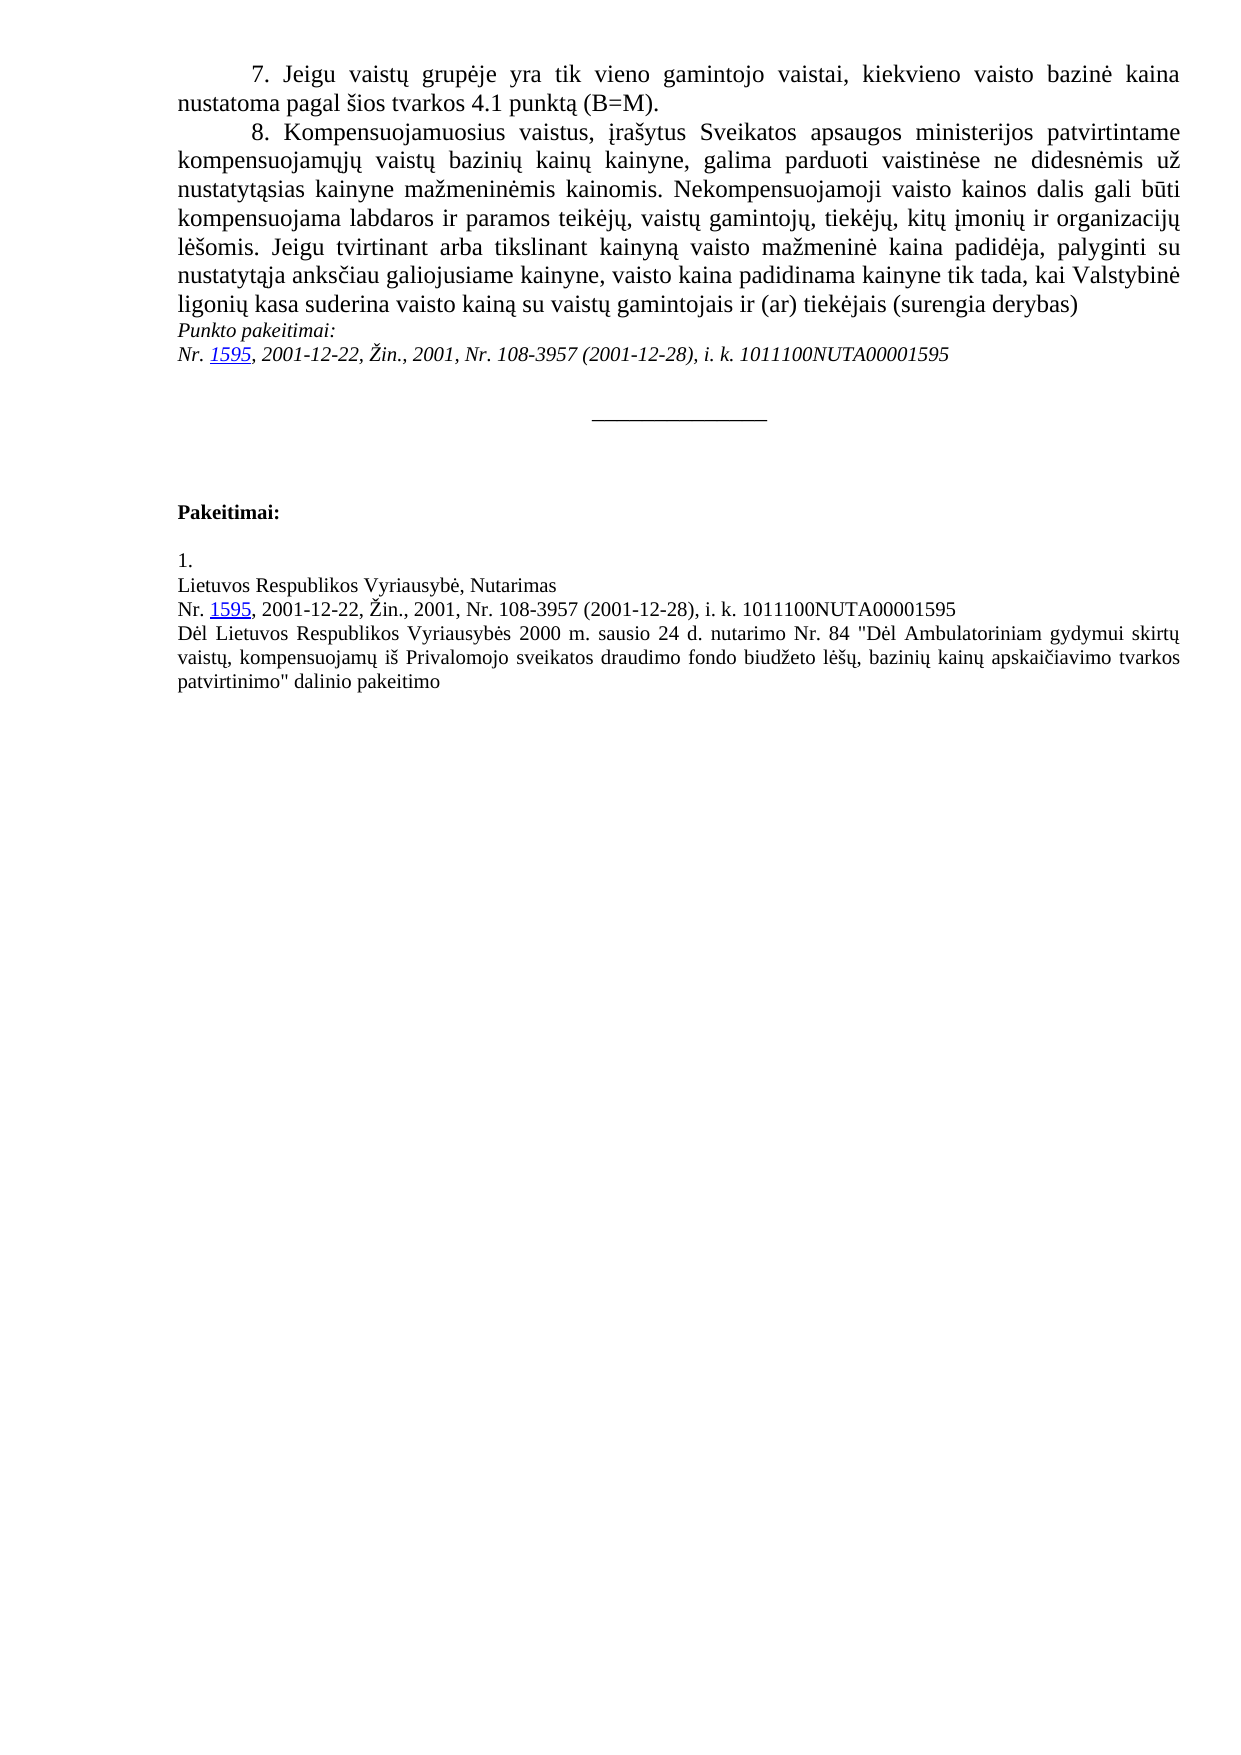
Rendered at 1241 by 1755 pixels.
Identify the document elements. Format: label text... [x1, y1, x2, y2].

text Dėl Lietuvos Respublikos Vyriausybės 2000 m. sausio 24 d. nutarimo Nr. 84 "Dėl Ambulatoriniam gydymui skirtų vaistų, kompensuojamų iš Privalomojo sveikatos draudimo fondo biudžeto lėšų, bazinių kainų apskaičiavimo tvarkos patvirtinimo" dalinio pakeitimo [177, 621, 1181, 693]
text Punkto pakeitimai: [177, 318, 1181, 342]
text 8. Kompensuojamuosius vaistus, įrašytus Sveikatos apsaugos ministerijos patvirtintame kompensuojamųjų vaistų bazinių kainų kainyne, galima parduoti vaistinėse ne didesnėmis už nustatytąsias kainyne mažmeninėmis kainomis. Nekompensuojamoji vaisto kainos dalis gali būti kompensuojama labdaros ir paramos teikėjų, vaistų gamintojų, tiekėjų, kitų įmonių ir organizacijų lėšomis. Jeigu tvirtinant arba tikslinant kainyną vaisto mažmeninė kaina padidėja, palyginti su nustatytąja anksčiau galiojusiame kainyne, vaisto kaina padidinama kainyne tik tada, kai Valstybinė ligonių kasa suderina vaisto kainą su vaistų gamintojais ir (ar) tiekėjais (surengia derybas) [177, 117, 1181, 318]
text 1. [177, 548, 1181, 572]
text Pakeitimai: [177, 500, 1181, 524]
text Lietuvos Respublikos Vyriausybė, Nutarimas [177, 572, 1181, 597]
text ______________ [177, 395, 1181, 423]
text Nr. 1595, 2001-12-22, Žin., 2001, Nr. 108-3957 (2001-12-28), i. k. 1011100NUTA00001595 [177, 342, 1181, 366]
text Nr. 1595, 2001-12-22, Žin., 2001, Nr. 108-3957 (2001-12-28), i. k. 1011100NUTA00001595 [177, 597, 1181, 621]
text 7. Jeigu vaistų grupėje yra tik vieno gamintojo vaistai, kiekvieno vaisto bazinė kaina nustatoma pagal šios tvarkos 4.1 punktą (B=M). [177, 59, 1181, 117]
